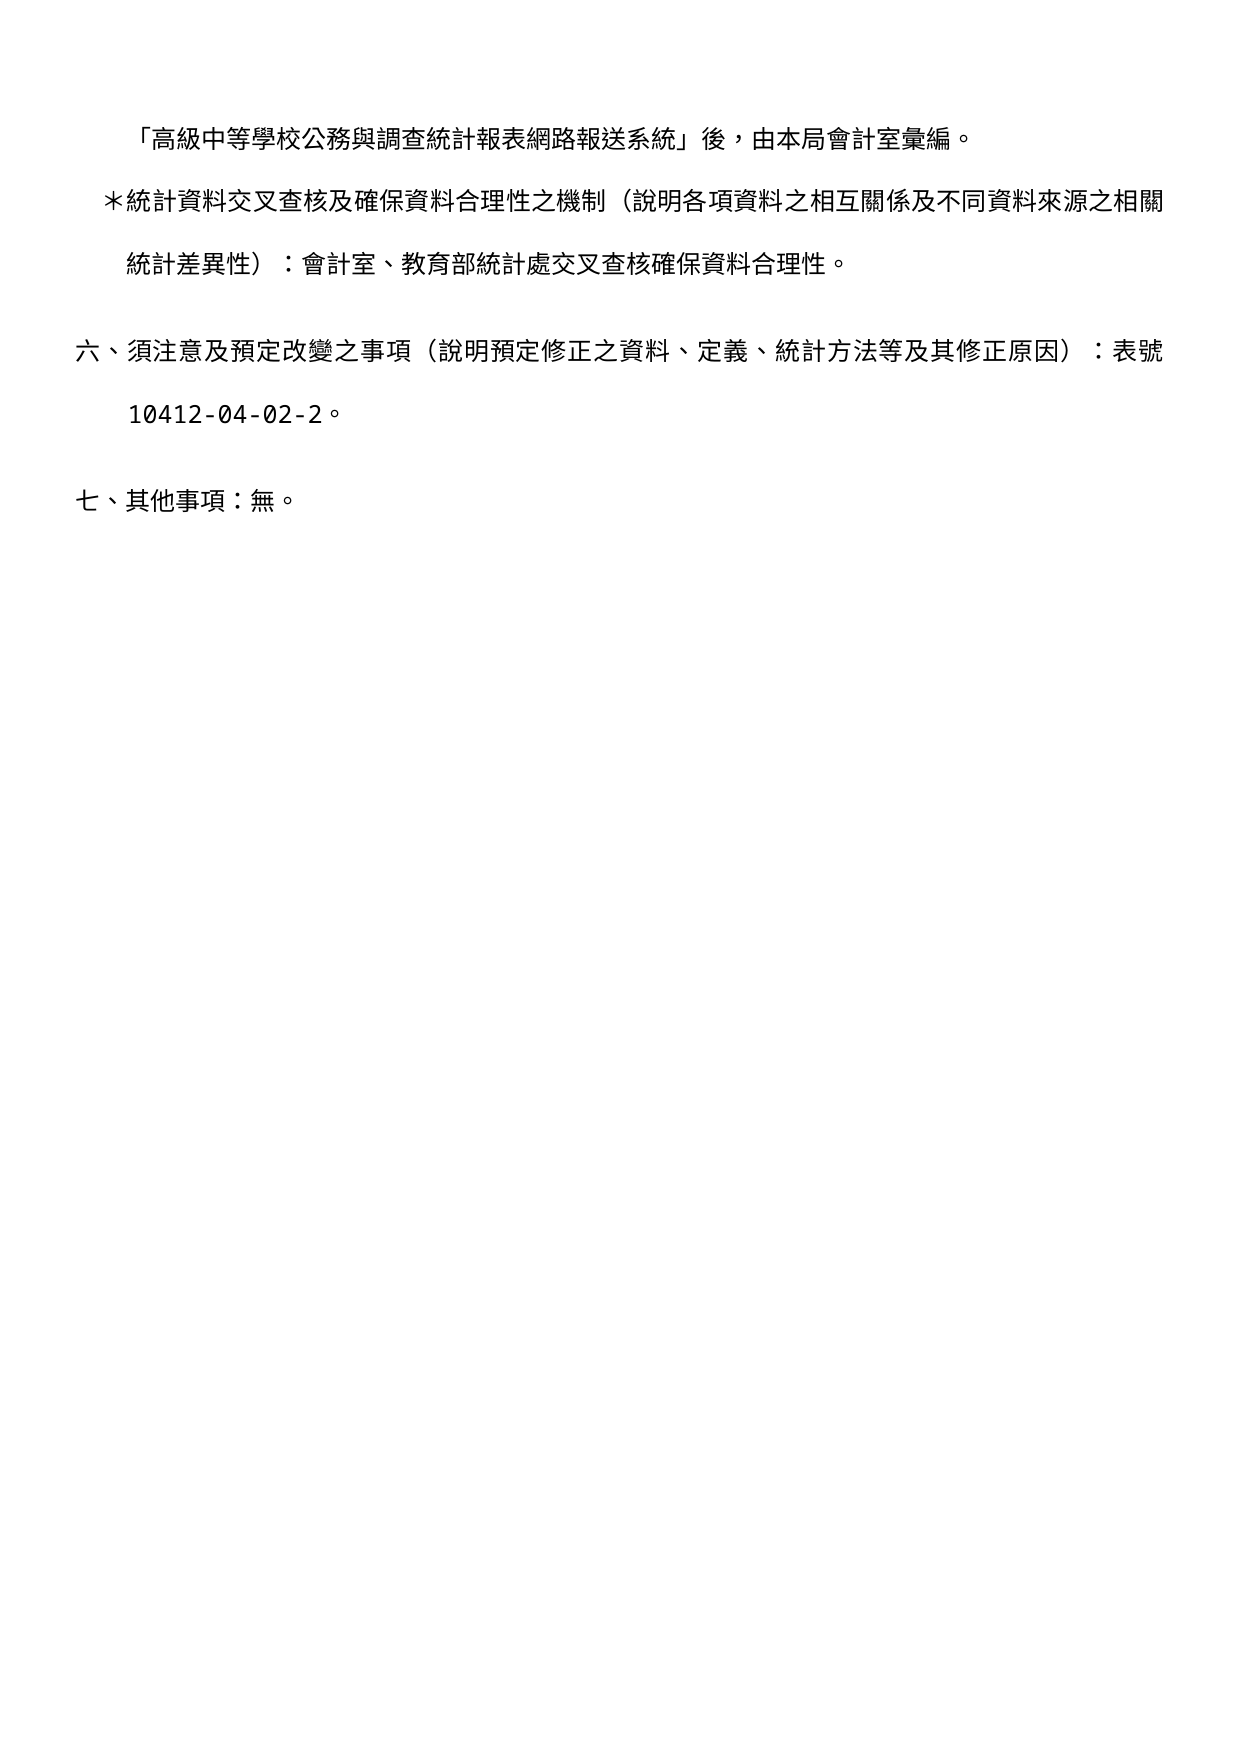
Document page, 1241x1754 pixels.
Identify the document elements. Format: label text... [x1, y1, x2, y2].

text 七、其他事項：無。 [75, 458, 1165, 521]
text ＊統計資料交叉查核及確保資料合理性之機制（說明各項資料之相互關係及不同資料來源之相關統計差異性）：會計室、教育部統計處交叉查核確保資料合理性。 [101, 158, 1165, 283]
text 六、須注意及預定改變之事項（說明預定修正之資料、定義、統計方法等及其修正原因）：表號10412-04-02-2。 [75, 308, 1165, 433]
text 「高級中等學校公務與調查統計報表網路報送系統」後，由本局會計室彙編。 [101, 96, 1165, 158]
